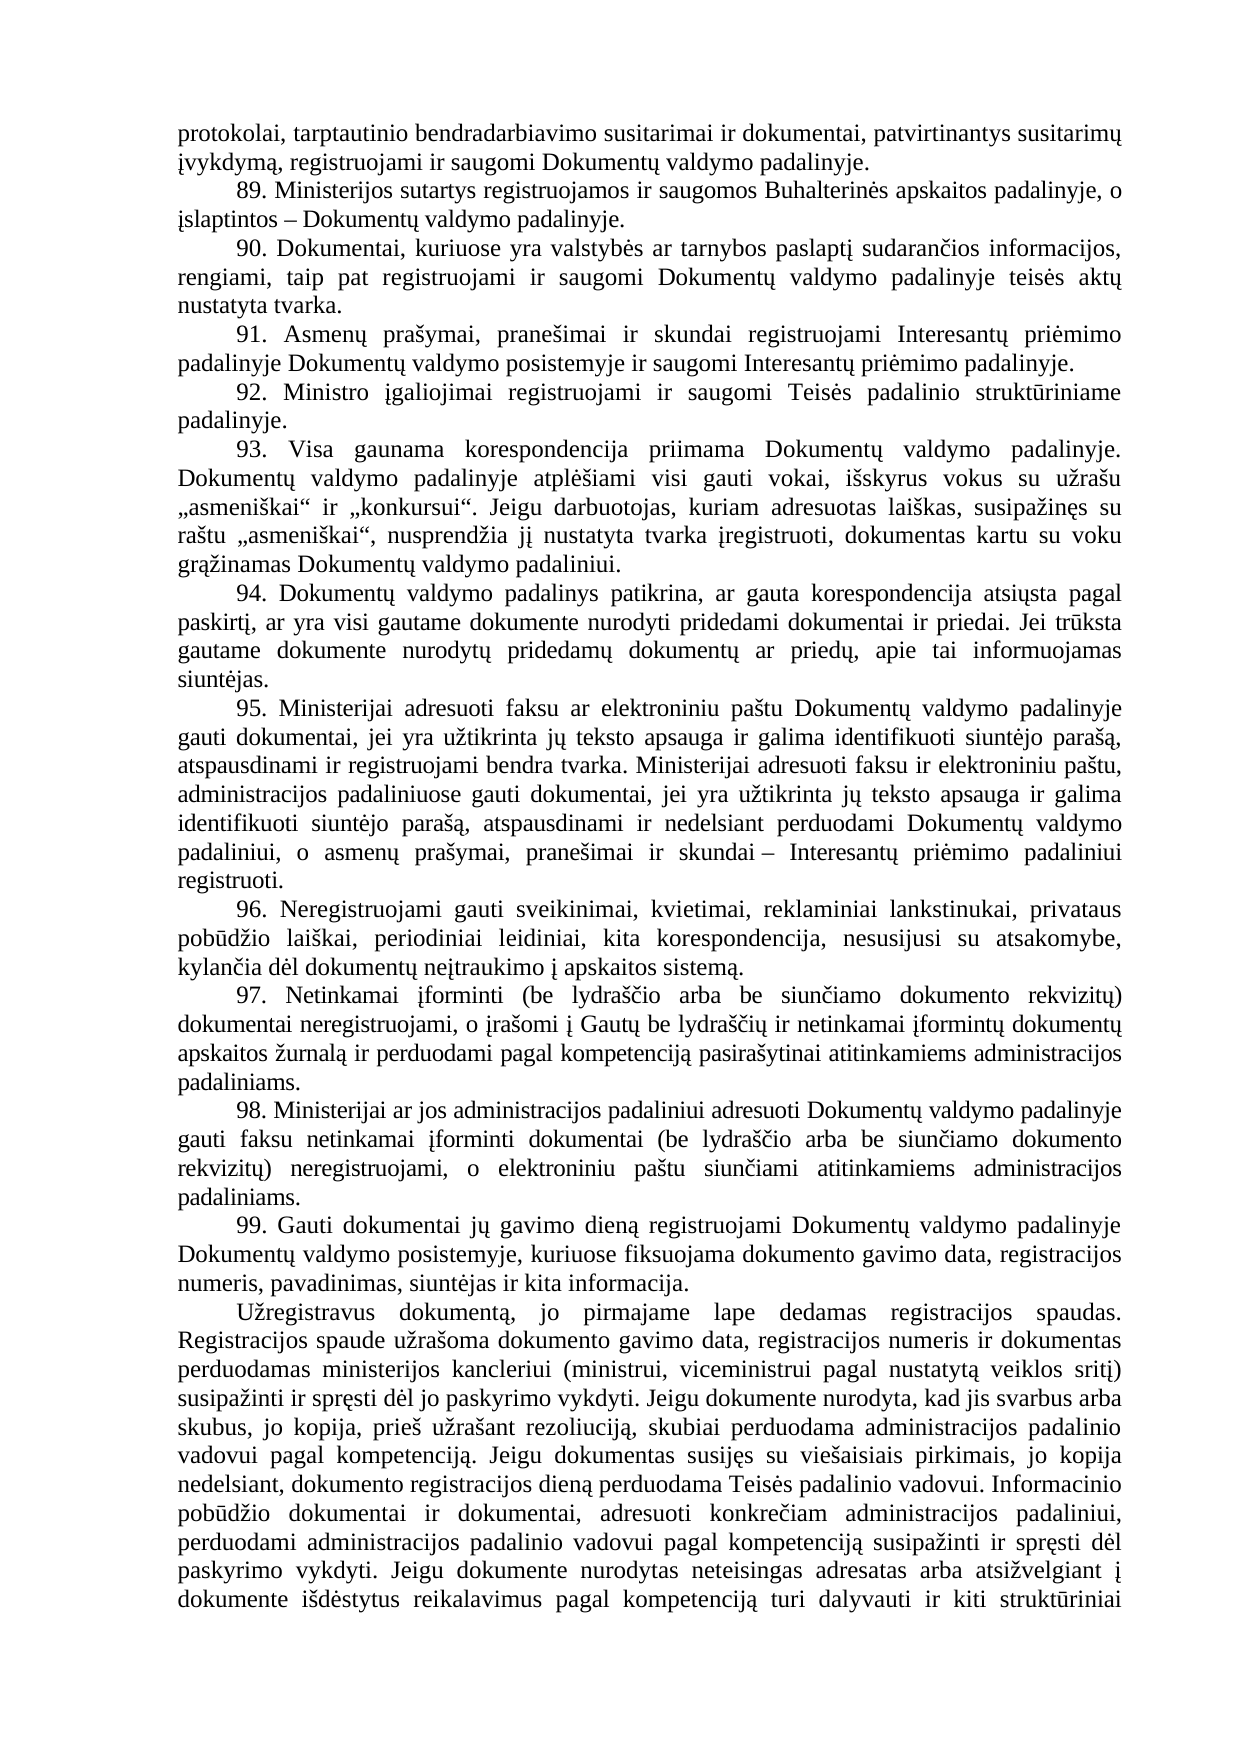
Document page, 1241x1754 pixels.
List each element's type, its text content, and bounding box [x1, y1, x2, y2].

text 98. Ministerijai ar jos administracijos padaliniui adresuoti Dokumentų valdymo padalinyje gauti faksu netinkamai įforminti dokumentai (be lydraščio arba be siunčiamo dokumento rekvizitų) neregistruojami, o elektroniniu paštu siunčiami atitinkamiems administracijos padaliniams. [177, 1096, 1122, 1211]
text 93. Visa gaunama korespondencija priimama Dokumentų valdymo padalinyje. Dokumentų valdymo padalinyje atplėšiami visi gauti vokai, išskyrus vokus su užrašu „asmeniškai“ ir „konkursui“. Jeigu darbuotojas, kuriam adresuotas laiškas, susipažinęs su raštu „asmeniškai“, nusprendžia jį nustatyta tvarka įregistruoti, dokumentas kartu su voku grąžinamas Dokumentų valdymo padaliniui. [177, 434, 1122, 578]
text 96. Neregistruojami gauti sveikinimai, kvietimai, reklaminiai lankstinukai, privataus pobūdžio laiškai, periodiniai leidiniai, kita korespondencija, nesusijusi su atsakomybe, kylančia dėl dokumentų neįtraukimo į apskaitos sistemą. [177, 894, 1122, 981]
text 92. Ministro įgaliojimai registruojami ir saugomi Teisės padalinio struktūriniame padalinyje. [177, 377, 1122, 434]
text protokolai, tarptautinio bendradarbiavimo susitarimai ir dokumentai, patvirtinantys susitarimų įvykdymą, registruojami ir saugomi Dokumentų valdymo padalinyje. [177, 118, 1122, 176]
text 90. Dokumentai, kuriuose yra valstybės ar tarnybos paslaptį sudarančios informacijos, rengiami, taip pat registruojami ir saugomi Dokumentų valdymo padalinyje teisės aktų nustatyta tvarka. [177, 233, 1122, 319]
text Užregistravus dokumentą, jo pirmajame lape dedamas registracijos spaudas. Registracijos spaude užrašoma dokumento gavimo data, registracijos numeris ir dokumentas perduodamas ministerijos kancleriui (ministrui, viceministrui pagal nustatytą veiklos sritį) susipažinti ir spręsti dėl jo paskyrimo vykdyti. Jeigu dokumente nurodyta, kad jis svarbus arba skubus, jo kopija, prieš užrašant rezoliuciją, skubiai perduodama administracijos padalinio vadovui pagal kompetenciją. Jeigu dokumentas susijęs su viešaisiais pirkimais, jo kopija nedelsiant, dokumento registracijos dieną perduodama Teisės padalinio vadovui. Informacinio pobūdžio dokumentai ir dokumentai, adresuoti konkrečiam administracijos padaliniui, perduodami administracijos padalinio vadovui pagal kompetenciją susipažinti ir spręsti dėl paskyrimo vykdyti. Jeigu dokumente nurodytas neteisingas adresatas arba atsižvelgiant į dokumente išdėstytus reikalavimus pagal kompetenciją turi dalyvauti ir kiti struktūriniai [177, 1297, 1122, 1613]
text 89. Ministerijos sutartys registruojamos ir saugomos Buhalterinės apskaitos padalinyje, o įslaptintos – Dokumentų valdymo padalinyje. [177, 176, 1122, 233]
text 95. Ministerijai adresuoti faksu ar elektroniniu paštu Dokumentų valdymo padalinyje gauti dokumentai, jei yra užtikrinta jų teksto apsauga ir galima identifikuoti siuntėjo parašą, atspausdinami ir registruojami bendra tvarka. Ministerijai adresuoti faksu ir elektroniniu paštu, administracijos padaliniuose gauti dokumentai, jei yra užtikrinta jų teksto apsauga ir galima identifikuoti siuntėjo parašą, atspausdinami ir nedelsiant perduodami Dokumentų valdymo padaliniui, o asmenų prašymai, pranešimai ir skundai – Interesantų priėmimo padaliniui registruoti. [177, 693, 1122, 894]
text 99. Gauti dokumentai jų gavimo dieną registruojami Dokumentų valdymo padalinyje Dokumentų valdymo posistemyje, kuriuose fiksuojama dokumento gavimo data, registracijos numeris, pavadinimas, siuntėjas ir kita informacija. [177, 1211, 1122, 1297]
text 94. Dokumentų valdymo padalinys patikrina, ar gauta korespondencija atsiųsta pagal paskirtį, ar yra visi gautame dokumente nurodyti pridedami dokumentai ir priedai. Jei trūksta gautame dokumente nurodytų pridedamų dokumentų ar priedų, apie tai informuojamas siuntėjas. [177, 578, 1122, 693]
text 91. Asmenų prašymai, pranešimai ir skundai registruojami Interesantų priėmimo padalinyje Dokumentų valdymo posistemyje ir saugomi Interesantų priėmimo padalinyje. [177, 319, 1122, 377]
text 97. Netinkamai įforminti (be lydraščio arba be siunčiamo dokumento rekvizitų) dokumentai neregistruojami, o įrašomi į Gautų be lydraščių ir netinkamai įformintų dokumentų apskaitos žurnalą ir perduodami pagal kompetenciją pasirašytinai atitinkamiems administracijos padaliniams. [177, 981, 1122, 1096]
